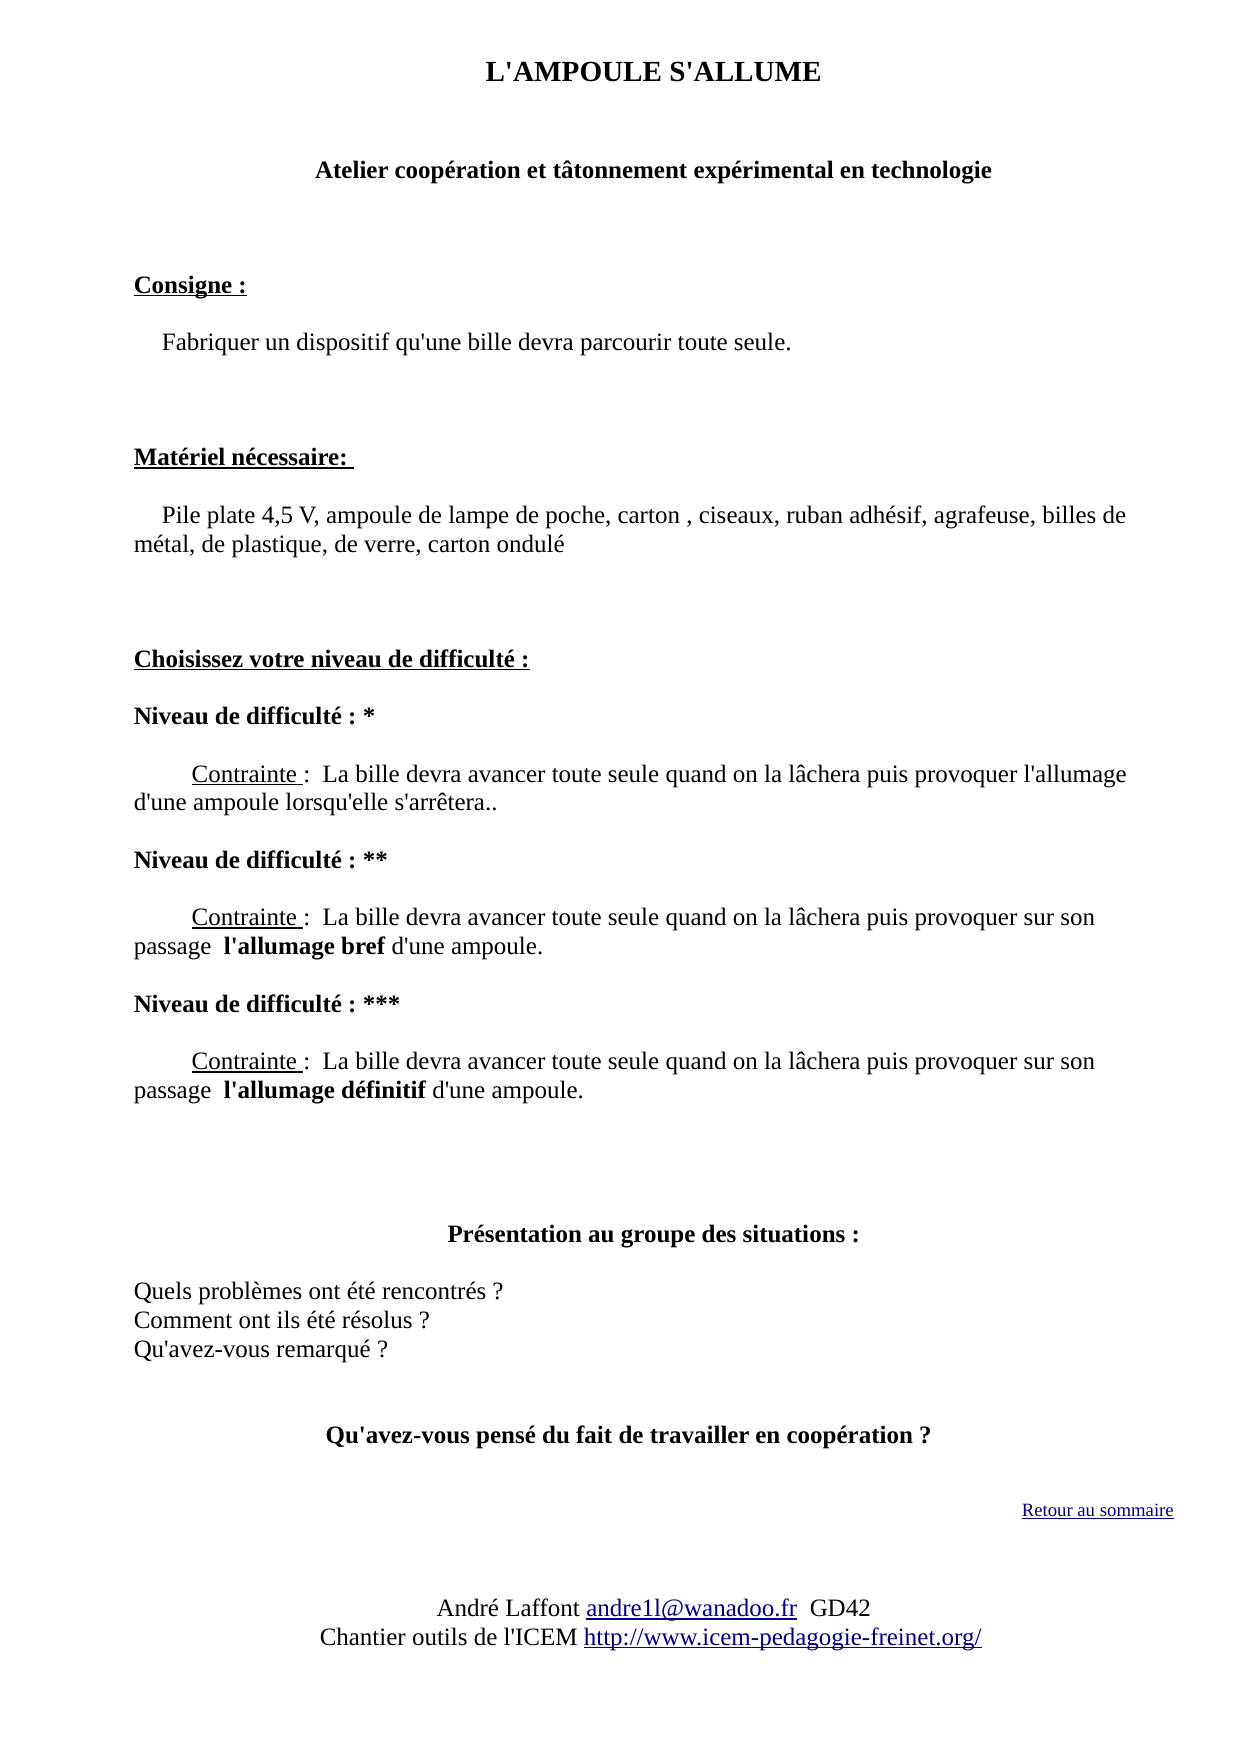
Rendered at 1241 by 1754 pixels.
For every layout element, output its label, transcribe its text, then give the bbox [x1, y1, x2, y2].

text Contrainte : La bille devra avancer toute seule quand on la lâchera puis provoquer l'allumage d'une ampoule lorsqu'elle s'arrêtera.. [133, 759, 1173, 816]
text Atelier coopération et tâtonnement expérimental en technologie [133, 155, 1173, 184]
text Présentation au groupe des situations : [133, 1219, 1173, 1247]
text Niveau de difficulté : * [133, 701, 1173, 730]
text Quels problèmes ont été rencontrés ? [133, 1276, 1173, 1305]
text Contrainte : La bille devra avancer toute seule quand on la lâchera puis provoquer sur son passage l'allumage définitif d'une ampoule. [133, 1046, 1173, 1104]
text Niveau de difficulté : ** [133, 845, 1173, 874]
text Niveau de difficulté : *** [133, 989, 1173, 1017]
text Retour au sommaire [133, 1499, 1173, 1521]
text Pile plate 4,5 V, ampoule de lampe de poche, carton , ciseaux, ruban adhésif, agrafeuse, billes de métal, de plastique, de verre, carton ondulé [133, 500, 1173, 557]
text Comment ont ils été résolus ? [133, 1305, 1173, 1334]
text Qu'avez-vous pensé du fait de travailler en coopération ? [133, 1420, 1173, 1449]
text Consigne : [133, 270, 1173, 299]
text Choisissez votre niveau de difficulté : [133, 644, 1173, 672]
text Contrainte : La bille devra avancer toute seule quand on la lâchera puis provoquer sur son passage l'allumage bref d'une ampoule. [133, 902, 1173, 960]
text L'AMPOULE S'ALLUME [133, 54, 1173, 88]
text Matériel nécessaire: [133, 442, 1173, 471]
text Qu'avez-vous remarqué ? [133, 1334, 1173, 1362]
text Fabriquer un dispositif qu'une bille devra parcourir toute seule. [133, 327, 1173, 356]
